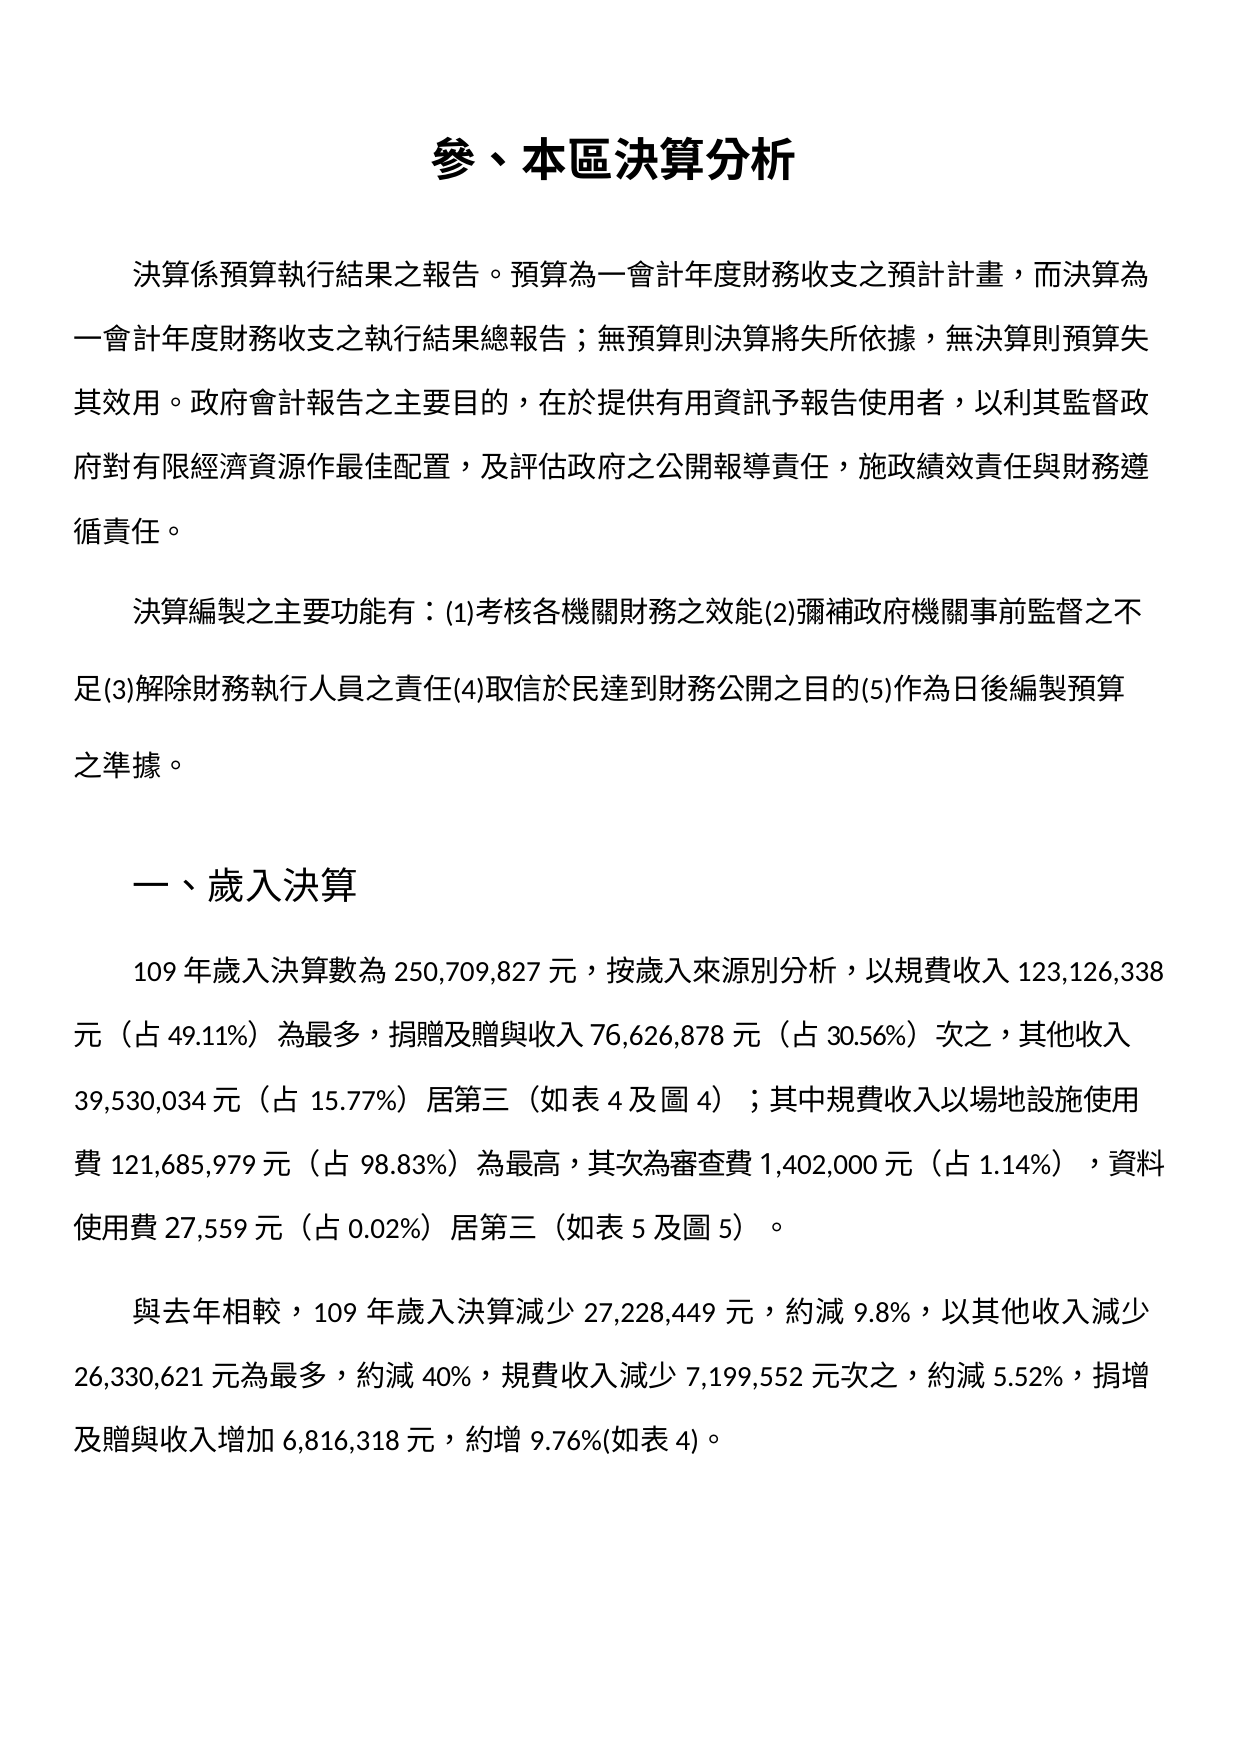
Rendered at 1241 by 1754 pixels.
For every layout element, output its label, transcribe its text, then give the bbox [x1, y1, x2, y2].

text 參、本區決算分析 [22, 123, 1204, 189]
text 109 年歲入決算數為 250,709,827 元，按歲入來源別分析，以規費收入 123,126,338元（占 49.11%）為最多，捐贈及贈與收入 76,626,878 元（占 30.56%）次之，其他收入 39,530,034元（占15.77%）居 第 三（如表4 及圖4）；其中規費收入以場地設施使用費 121,685,979 元（占98.83%）為最高，其次為審查費 1,402,000 元（占 1.14%），資料使用費 27,559 元（占 0.02%）居第三（如表 5 及圖 5）。 [74, 947, 1167, 1247]
text 決算編製之主要功能有：(1)考核各機關財務之效能(2)彌補政府機關事前監督之不足(3)解除財務執行人員之責任(4)取信於民達到財務公開之目的(5)作為日後編製預算之準據。 [74, 588, 1152, 785]
text 與去年相較，109 年歲入決算減少 27,228,449 元，約減 9.8%，以其他收入減少 26,330,621 元為最多，約減 40%，規費收入減少 7,199,552 元次之，約減 5.52%，捐增及贈與收入增加 6,816,318 元，約增 9.76%(如表 4)。 [74, 1288, 1150, 1459]
text 決算係預算執行結果之報告。預算為一會計年度財務收支之預計計畫，而決算為一會計年度財務收支之執行結果總報告；無預算則決算將失所依據，無決算則預算失其效用。政府會計報告之主要目的，在於提供有用資訊予報告使用者，以利其監督政府對有限經濟資源作最佳配置，及評估政府之公開報導責任，施政績效責任與財務遵循責任。 [74, 251, 1152, 551]
subtitle 一、歲入決算 [133, 856, 1207, 910]
